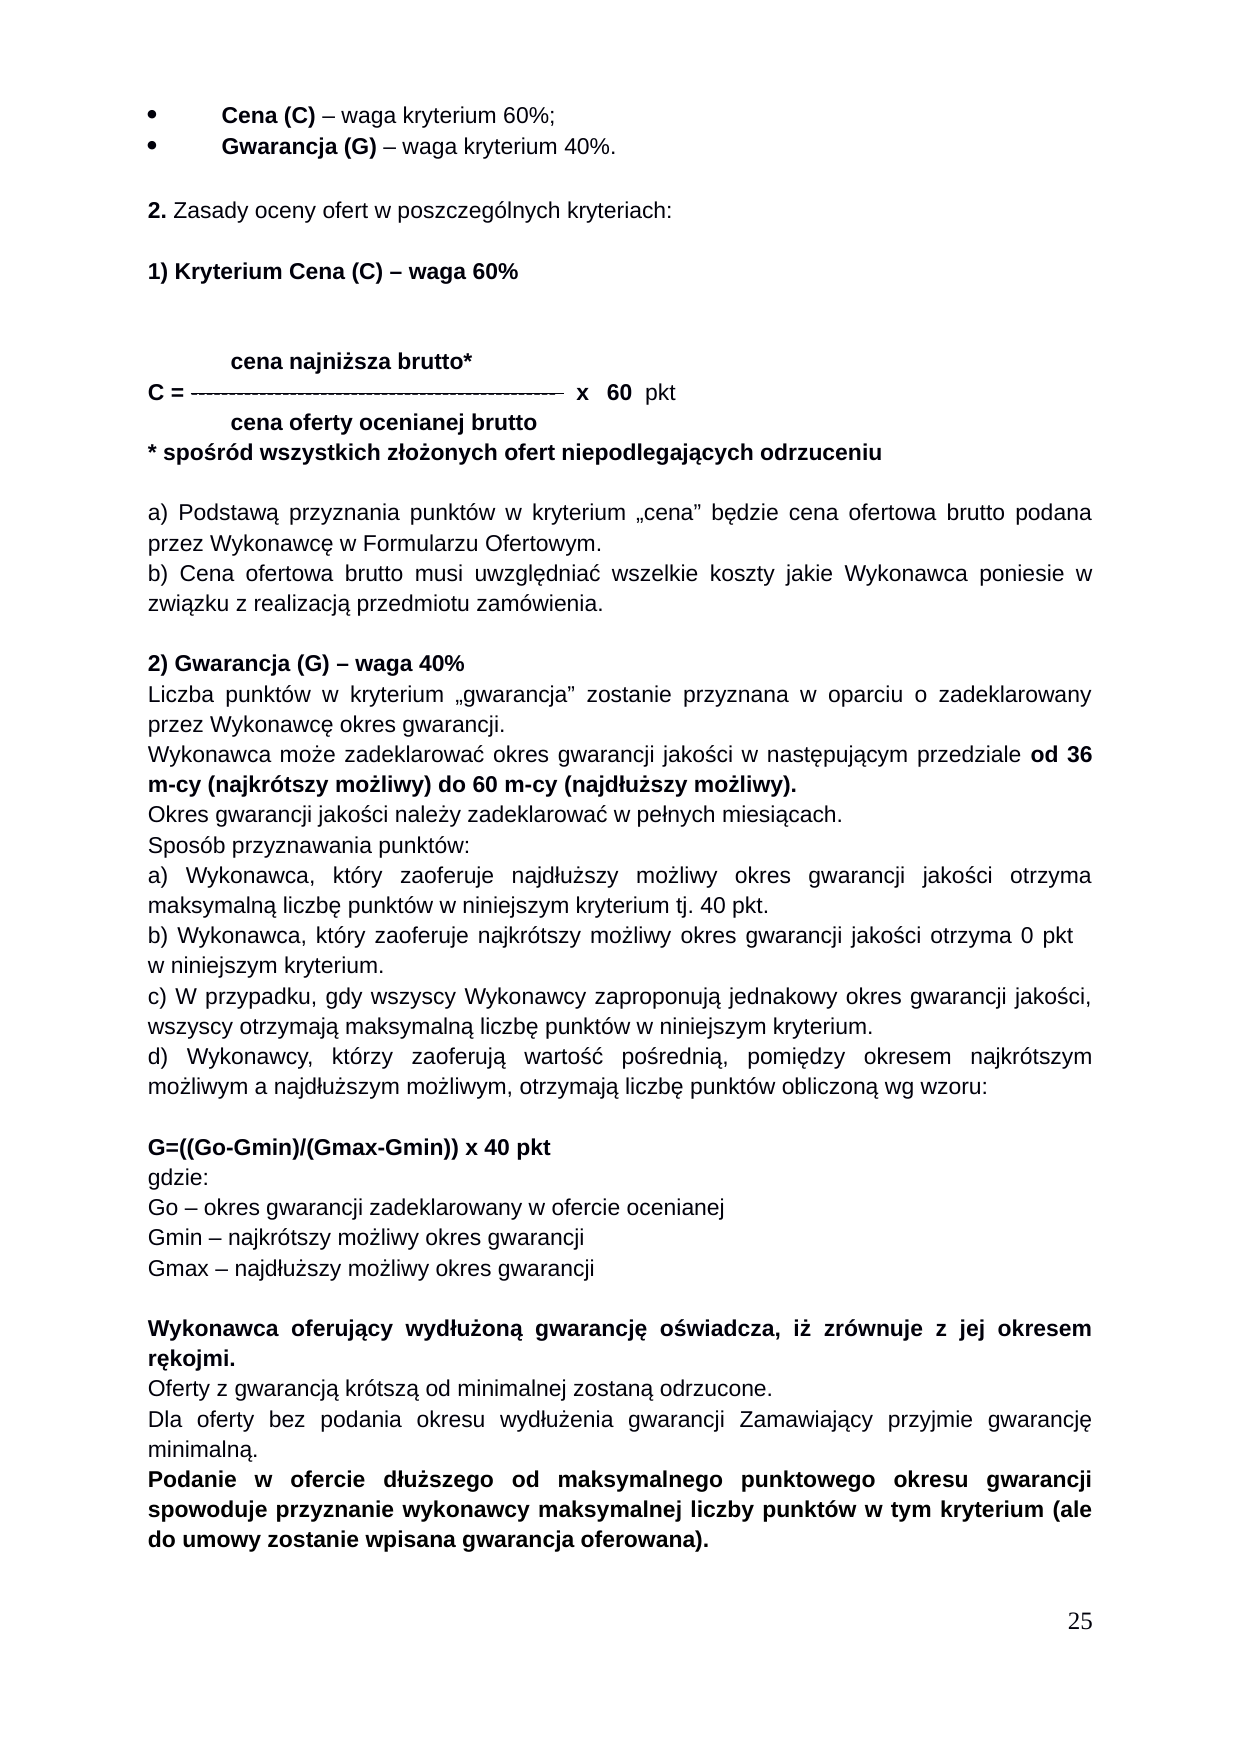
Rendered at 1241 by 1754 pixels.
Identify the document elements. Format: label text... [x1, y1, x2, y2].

list Cena (C) – waga kryterium 60%; [148, 102, 1093, 129]
text gdzie: [148, 1164, 1093, 1190]
text Podanie w ofercie dłuższego od maksymalnego punktowego okresu gwarancji spowoduje przyznanie wykonawcy maksymalnej liczby punktów w tym kryterium (ale do umowy zostanie wpisana gwarancja oferowana). [148, 1466, 1093, 1553]
text Sposób przyznawania punktów: [148, 832, 1093, 858]
text cena najniższa brutto* [148, 348, 1093, 374]
text a) Podstawą przyznania punktów w kryterium „cena” będzie cena ofertowa brutto podana przez Wykonawcę w Formularzu Ofertowym. [148, 499, 1093, 556]
text 1) Kryterium Cena (C) – waga 60% [148, 258, 1093, 284]
text a) Wykonawca, który zaoferuje najdłuższy możliwy okres gwarancji jakości otrzyma maksymalną liczbę punktów w niniejszym kryterium tj. 40 pkt. [148, 862, 1093, 918]
text G=((Go-Gmin)/(Gmax-Gmin)) x 40 pkt [148, 1134, 1093, 1160]
text Okres gwarancji jakości należy zadeklarować w pełnych miesiącach. [148, 801, 1093, 828]
text cena oferty ocenianej brutto [148, 409, 1093, 435]
text Liczba punktów w kryterium „gwarancja” zostanie przyznana w oparciu o zadeklarowany przez Wykonawcę okres gwarancji. [148, 681, 1093, 737]
text Wykonawca może zadeklarować okres gwarancji jakości w następującym przedziale od 36 m-cy (najkrótszy możliwy) do 60 m-cy (najdłuższy możliwy). [148, 741, 1093, 797]
text Gmin – najkrótszy możliwy okres gwarancji [148, 1224, 1093, 1251]
text C = ------------------------------------------------ x 60 pkt [148, 378, 1093, 405]
text * spośród wszystkich złożonych ofert niepodlegających odrzuceniu [148, 439, 1093, 465]
text b) Wykonawca, który zaoferuje najkrótszy możliwy okres gwarancji jakości otrzyma 0 pkt w niniejszym kryterium. [148, 922, 1093, 979]
text c) W przypadku, gdy wszyscy Wykonawcy zaproponują jednakowy okres gwarancji jakości, wszyscy otrzymają maksymalną liczbę punktów w niniejszym kryterium. [148, 983, 1093, 1039]
text 2) Gwarancja (G) – waga 40% [148, 650, 1093, 677]
text Gmax – najdłuższy możliwy okres gwarancji [148, 1254, 1093, 1281]
text 2. Zasady oceny ofert w poszczególnych kryteriach: [148, 197, 1093, 223]
text b) Cena ofertowa brutto musi uwzględniać wszelkie koszty jakie Wykonawca poniesie w związku z realizacją przedmiotu zamówienia. [148, 560, 1093, 616]
text Dla oferty bez podania okresu wydłużenia gwarancji Zamawiający przyjmie gwarancję minimalną. [148, 1406, 1093, 1462]
list Gwarancja (G) – waga kryterium 40%. [148, 133, 1093, 160]
text Go – okres gwarancji zadeklarowany w ofercie ocenianej [148, 1194, 1093, 1220]
text Wykonawca oferujący wydłużoną gwarancję oświadcza, iż zrównuje z jej okresem rękojmi. [148, 1315, 1093, 1371]
text Oferty z gwarancją krótszą od minimalnej zostaną odrzucone. [148, 1375, 1093, 1402]
text d) Wykonawcy, którzy zaoferują wartość pośrednią, pomiędzy okresem najkrótszym możliwym a najdłuższym możliwym, otrzymają liczbę punktów obliczoną wg wzoru: [148, 1043, 1093, 1099]
